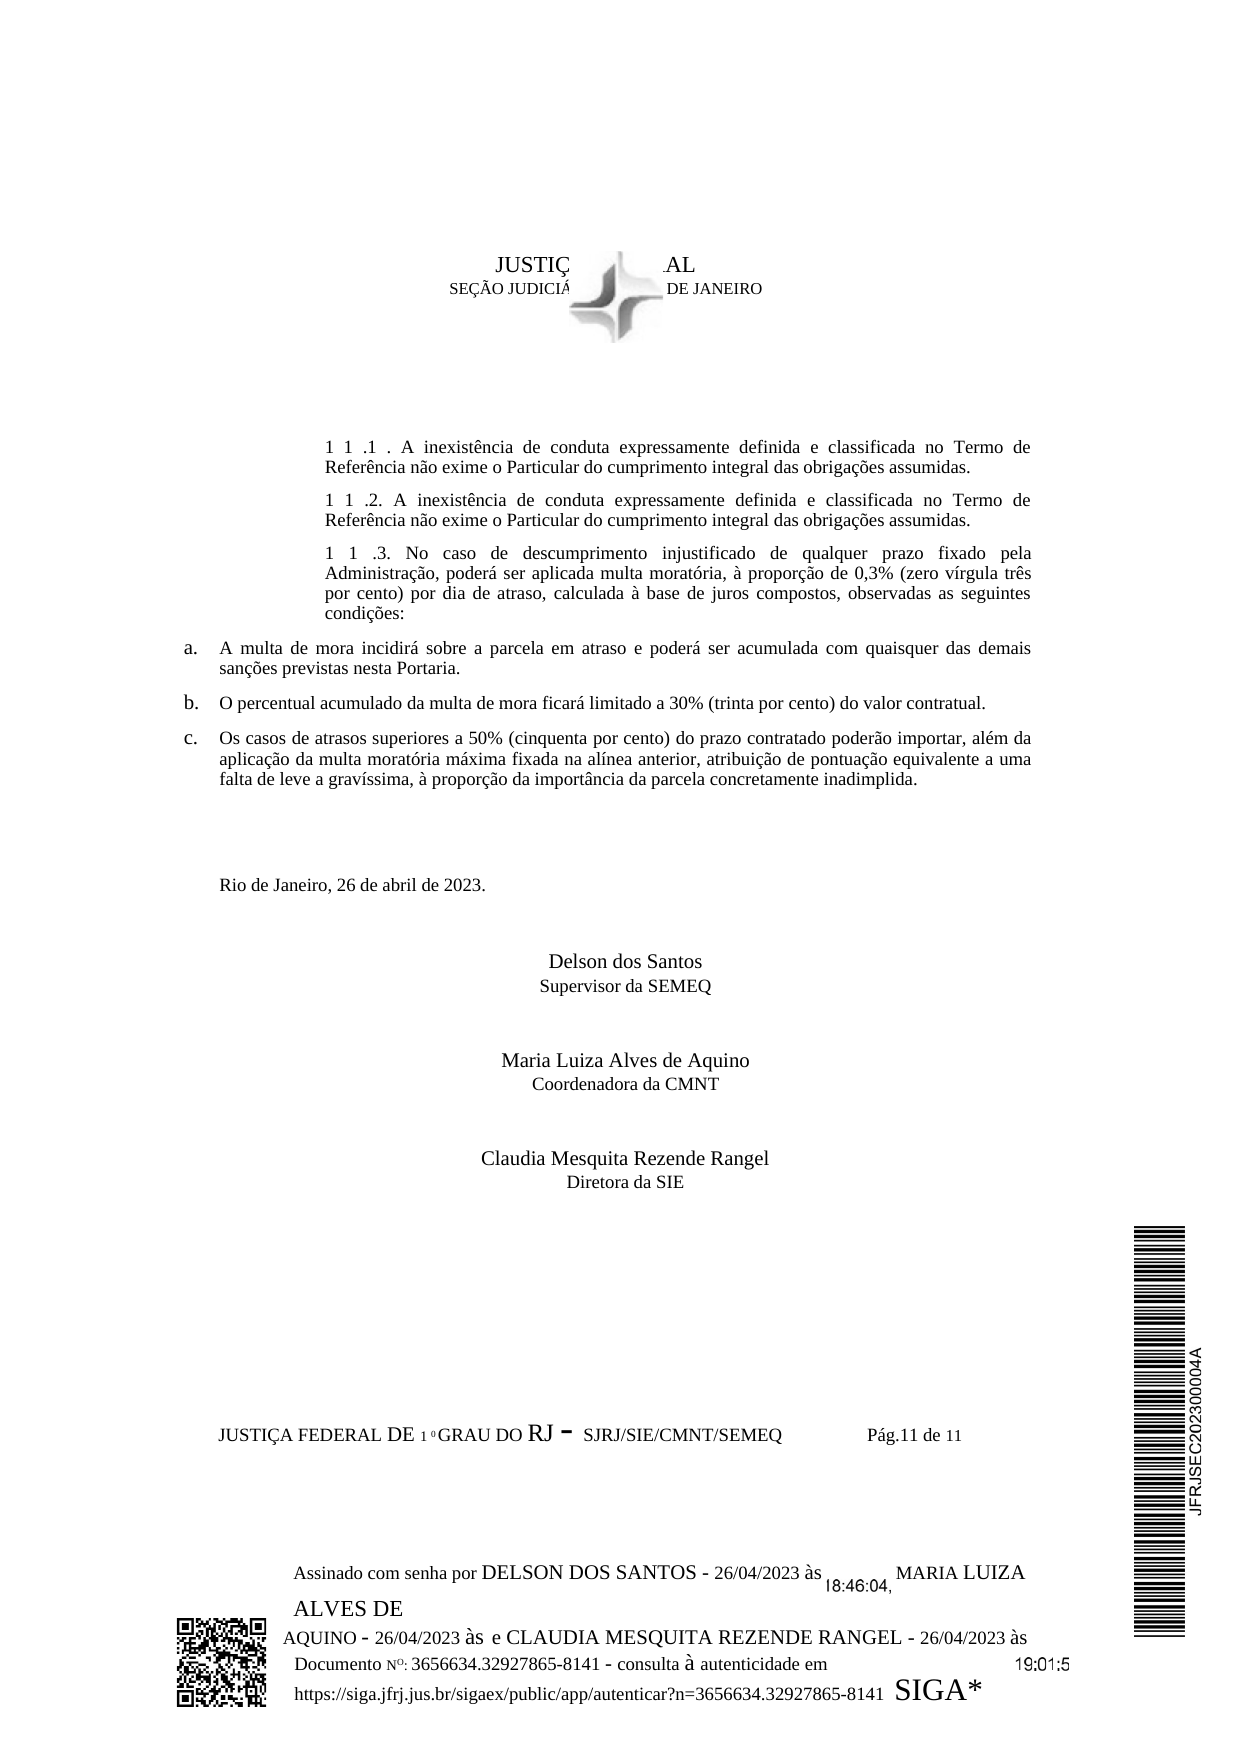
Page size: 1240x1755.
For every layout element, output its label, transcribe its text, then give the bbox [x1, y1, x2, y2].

text Maria Luiza Alves de Aquino [219, 1048, 1032, 1072]
list O percentual acumulado da multa de mora ficará limitado a 30% (trinta por cento) do valor contratual. [183, 691, 1033, 714]
text 1 1 .2. A inexistência de conduta expressamente definida e classificada no Termo de Referência não exime o Particular do cumprimento integral das obrigações assumidas. [324, 490, 1033, 530]
list Os casos de atrasos superiores a 50% (cinquenta por cento) do prazo contratado poderão importar, além da aplicação da multa moratória máxima fixada na alínea anterior, atribuição de pontuação equivalente a uma falta de leve a gravíssima, à proporção da importância da parcela concretamente inadimplida. [183, 727, 1033, 789]
text Delson dos Santos [219, 949, 1032, 973]
text Supervisor da SEMEQ [219, 974, 1032, 996]
text Claudia Mesquita Rezende Rangel [219, 1146, 1031, 1170]
text 1 1 .3. No caso de descumprimento injustificado de qualquer prazo fixado pela Administração, poderá ser aplicada multa moratória, à proporção de 0,3% (zero vírgula três por cento) por dia de atraso, calculada à base de juros compostos, observadas as seguintes condições: [324, 543, 1033, 623]
text Diretora da SIE [219, 1171, 1032, 1193]
text Coordenadora da CMNT [219, 1073, 1032, 1094]
text 1 1 .1 . A inexistência de conduta expressamente definida e classificada no Termo de Referência não exime o Particular do cumprimento integral das obrigações assumidas. [324, 437, 1033, 477]
list A multa de mora incidirá sobre a parcela em atraso e poderá ser acumulada com quaisquer das demais sanções previstas nesta Portaria. [183, 636, 1033, 679]
text Rio de Janeiro, 26 de abril de 2023. [219, 876, 1033, 896]
